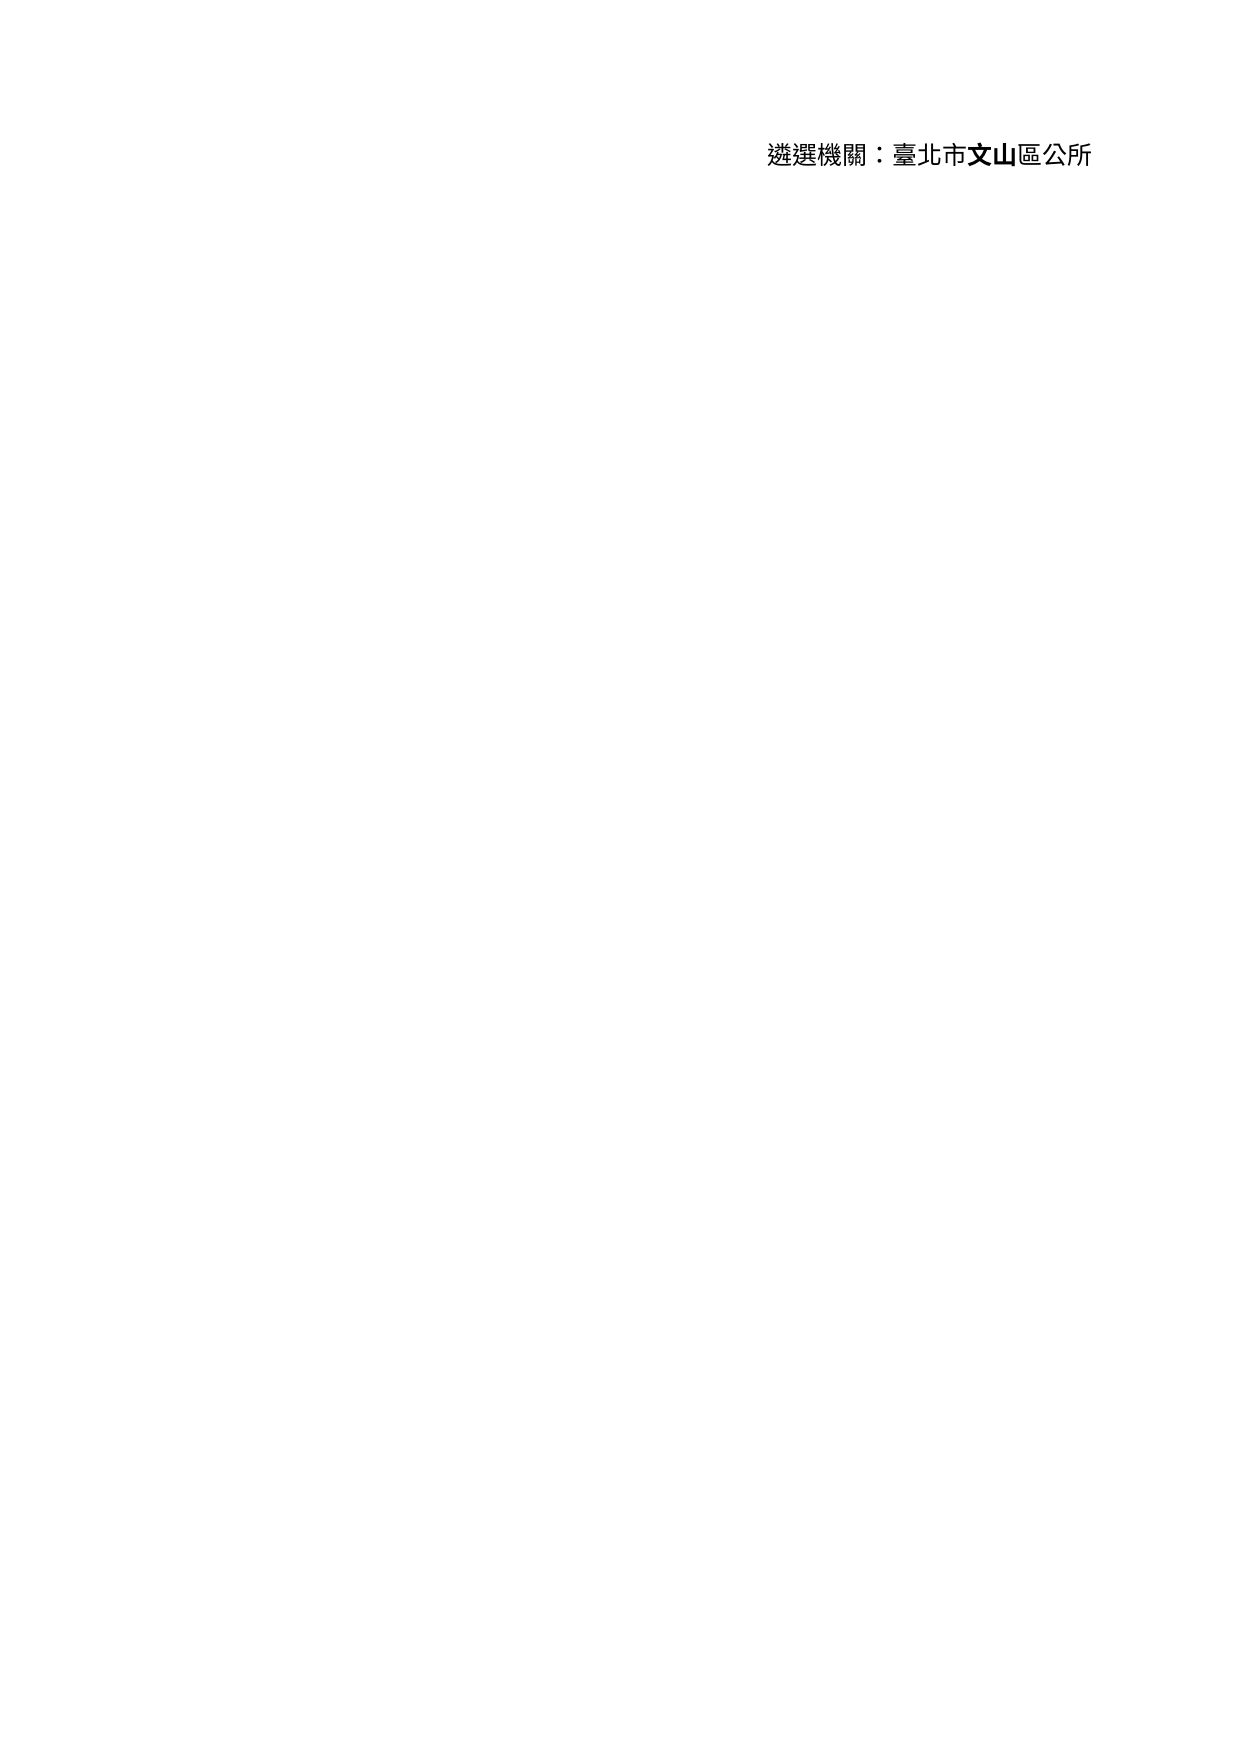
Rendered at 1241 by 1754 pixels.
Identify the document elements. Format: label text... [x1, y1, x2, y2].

text 遴選機關：臺北市文山區公所 [148, 136, 1092, 172]
